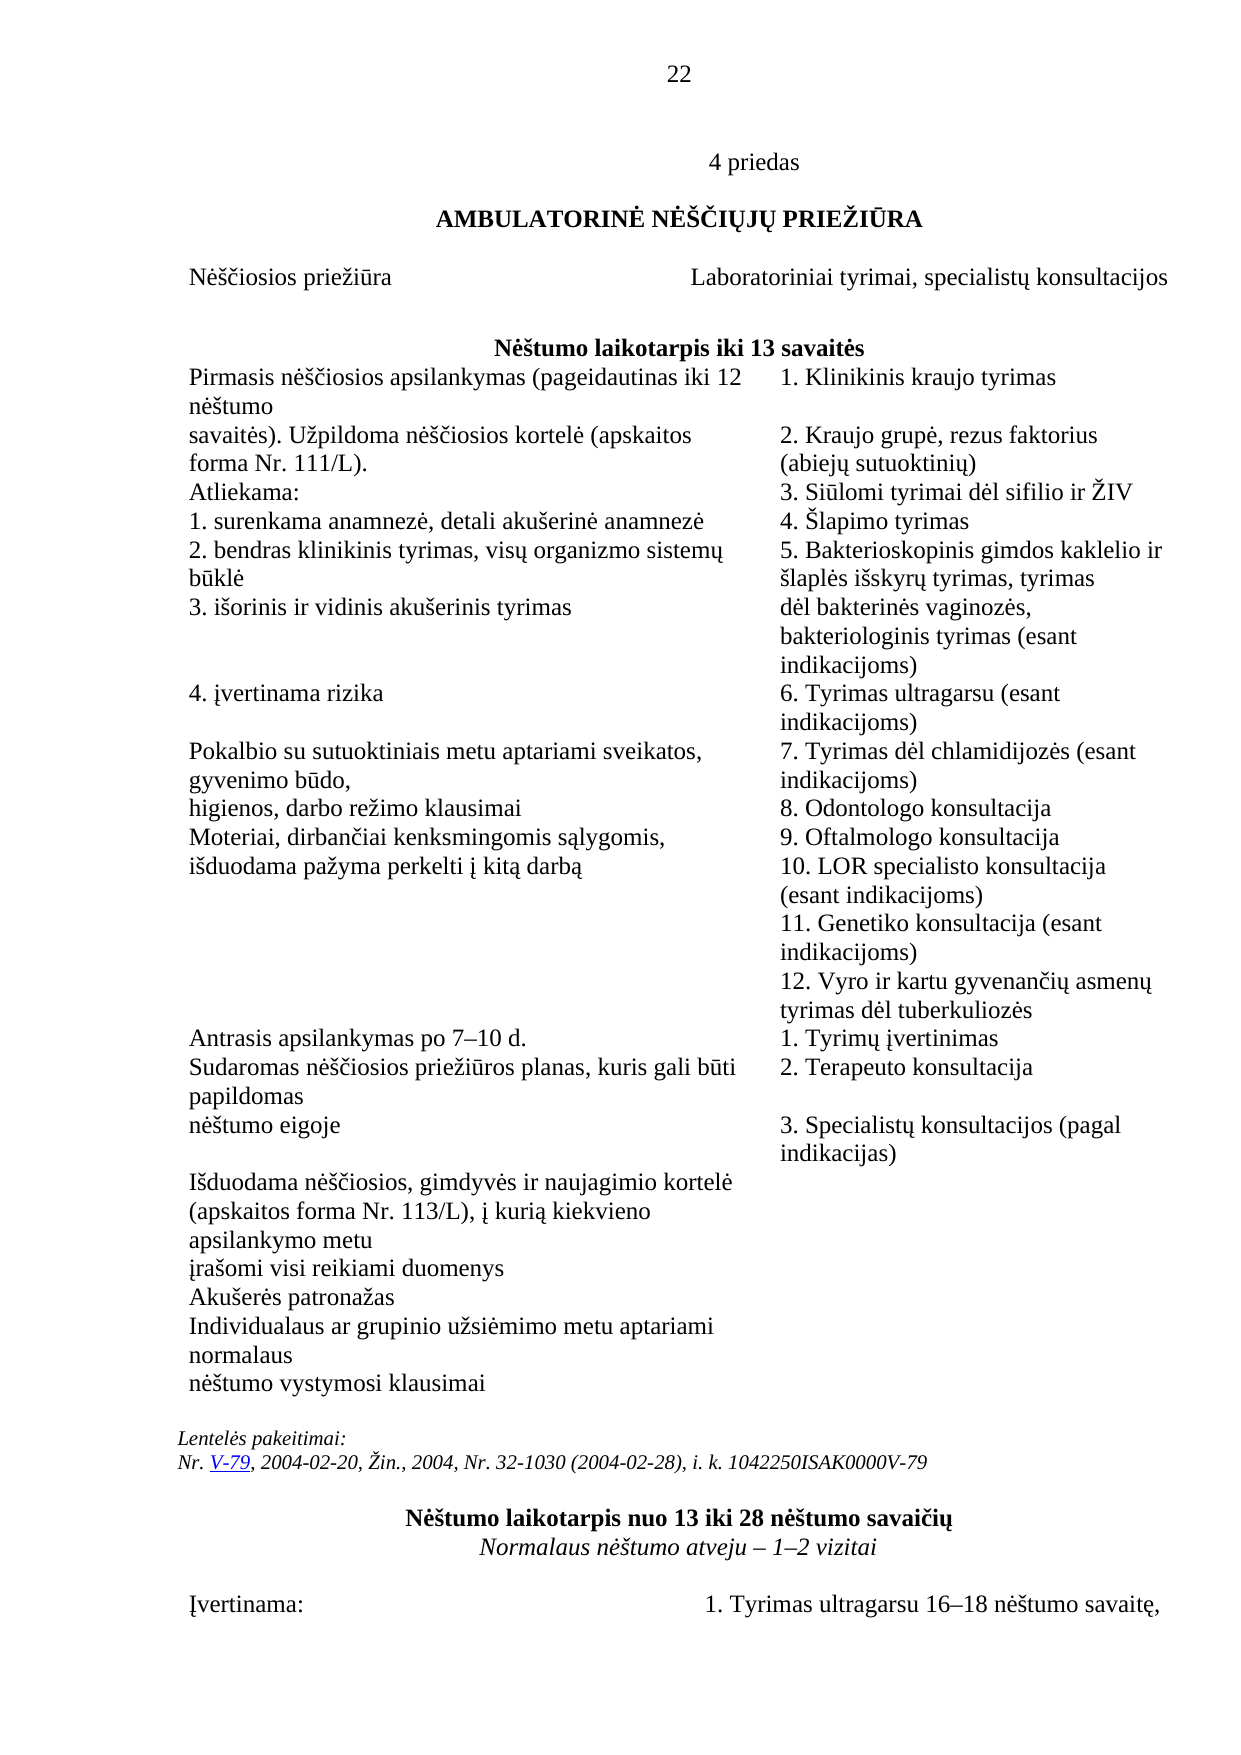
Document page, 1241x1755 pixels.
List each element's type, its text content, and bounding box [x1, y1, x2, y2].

table_cell [769, 1196, 1176, 1253]
table_cell [769, 1254, 1176, 1282]
table_cell higienos, darbo režimo klausimai [177, 794, 768, 822]
table_header Pirmasis nėščiosios apsilankymas (pageidautinas iki 12 nėštumo [177, 362, 768, 420]
table_cell 9. Oftalmologo konsultacija [769, 822, 1181, 851]
table_cell [1176, 1282, 1181, 1311]
table_cell Individualaus ar grupinio užsiėmimo metu aptariami normalaus [177, 1311, 768, 1368]
text Nėštumo laikotarpis iki 13 savaitės [177, 333, 1181, 362]
text 4 priedas [177, 147, 1181, 176]
table_cell [769, 1282, 1176, 1311]
table_cell [769, 1311, 1176, 1368]
table_cell nėštumo eigoje [177, 1110, 768, 1167]
table_cell [1176, 1110, 1181, 1167]
table_cell [1176, 1196, 1181, 1253]
table_header Įvertinama: [177, 1589, 693, 1618]
table_header Nėščiosios priežiūra [177, 262, 679, 305]
table_cell dėl bakterinės vaginozės, bakteriologinis tyrimas (esant indikacijoms) [769, 592, 1181, 678]
table_cell 3. išorinis ir vidinis akušerinis tyrimas [177, 592, 768, 678]
table_cell Antrasis apsilankymas po 7–10 d. [177, 1024, 768, 1052]
table_cell [1176, 1369, 1181, 1397]
table_cell [769, 1369, 1176, 1397]
table_cell Pokalbio su sutuoktiniais metu aptariami sveikatos, gyvenimo būdo, [177, 736, 768, 793]
table_cell [1176, 1167, 1181, 1196]
table_cell nėštumo vystymosi klausimai [177, 1369, 768, 1397]
table_cell 4. įvertinama rizika [177, 679, 768, 736]
table_cell 7. Tyrimas dėl chlamidijozės (esant indikacijoms) [769, 736, 1181, 793]
table_cell Atliekama: [177, 477, 768, 506]
table_cell 3. Specialistų konsultacijos (pagal indikacijas) [769, 1110, 1176, 1167]
table_cell Akušerės patronažas [177, 1282, 768, 1311]
table_header 1. Tyrimas ultragarsu 16–18 nėštumo savaitę, [693, 1589, 1181, 1618]
table_cell 1. surenkama anamnezė, detali akušerinė anamnezė [177, 506, 768, 535]
table_header 1. Klinikinis kraujo tyrimas [769, 362, 1181, 420]
text Lentelės pakeitimai: [177, 1426, 1181, 1450]
table_cell savaitės). Užpildoma nėščiosios kortelė (apskaitos forma Nr. 111/L). [177, 420, 768, 477]
table_cell 12. Vyro ir kartu gyvenančių asmenų tyrimas dėl tuberkuliozės [769, 966, 1181, 1023]
text Nr. V-79, 2004-02-20, Žin., 2004, Nr. 32-1030 (2004-02-28), i. k. 1042250ISAK0000V-79 [177, 1450, 1181, 1474]
table_cell [1176, 1052, 1181, 1110]
table_cell [1176, 1311, 1181, 1368]
table_cell [769, 1167, 1176, 1196]
table_cell išduodama pažyma perkelti į kitą darbą [177, 851, 768, 908]
text Nėštumo laikotarpis nuo 13 iki 28 nėštumo savaičių [177, 1503, 1181, 1532]
table_cell [177, 909, 768, 966]
text Normalaus nėštumo atveju – 1–2 vizitai [177, 1532, 1181, 1560]
table_cell [1176, 1254, 1181, 1282]
table_cell 2. Terapeuto konsultacija [769, 1052, 1176, 1110]
text AMBULATORINĖ NĖŠČIŲJŲ PRIEŽIŪRA [177, 204, 1181, 233]
table_cell 11. Genetiko konsultacija (esant indikacijoms) [769, 909, 1181, 966]
table_cell Moteriai, dirbančiai kenksmingomis sąlygomis, [177, 822, 768, 851]
table_cell 2. Kraujo grupė, rezus faktorius (abiejų sutuoktinių) [769, 420, 1181, 477]
table_cell 2. bendras klinikinis tyrimas, visų organizmo sistemų būklė [177, 535, 768, 592]
table_cell 8. Odontologo konsultacija [769, 794, 1181, 822]
table_cell Išduodama nėščiosios, gimdyvės ir naujagimio kortelė [177, 1167, 768, 1196]
table_cell (apskaitos forma Nr. 113/L), į kurią kiekvieno apsilankymo metu [177, 1196, 768, 1253]
table_cell 4. Šlapimo tyrimas [769, 506, 1181, 535]
table_cell įrašomi visi reikiami duomenys [177, 1254, 768, 1282]
table_header Laboratoriniai tyrimai, specialistų konsultacijos [679, 262, 1181, 305]
table_cell 3. Siūlomi tyrimai dėl sifilio ir ŽIV [769, 477, 1181, 506]
table_cell 6. Tyrimas ultragarsu (esant indikacijoms) [769, 679, 1181, 736]
table_cell [1176, 1024, 1181, 1052]
table_cell [177, 966, 768, 1023]
table_cell Sudaromas nėščiosios priežiūros planas, kuris gali būti papildomas [177, 1052, 768, 1110]
table_cell 5. Bakterioskopinis gimdos kaklelio ir šlaplės išskyrų tyrimas, tyrimas [769, 535, 1181, 592]
table_cell 10. LOR specialisto konsultacija (esant indikacijoms) [769, 851, 1181, 908]
table_cell 1. Tyrimų įvertinimas [769, 1024, 1176, 1052]
